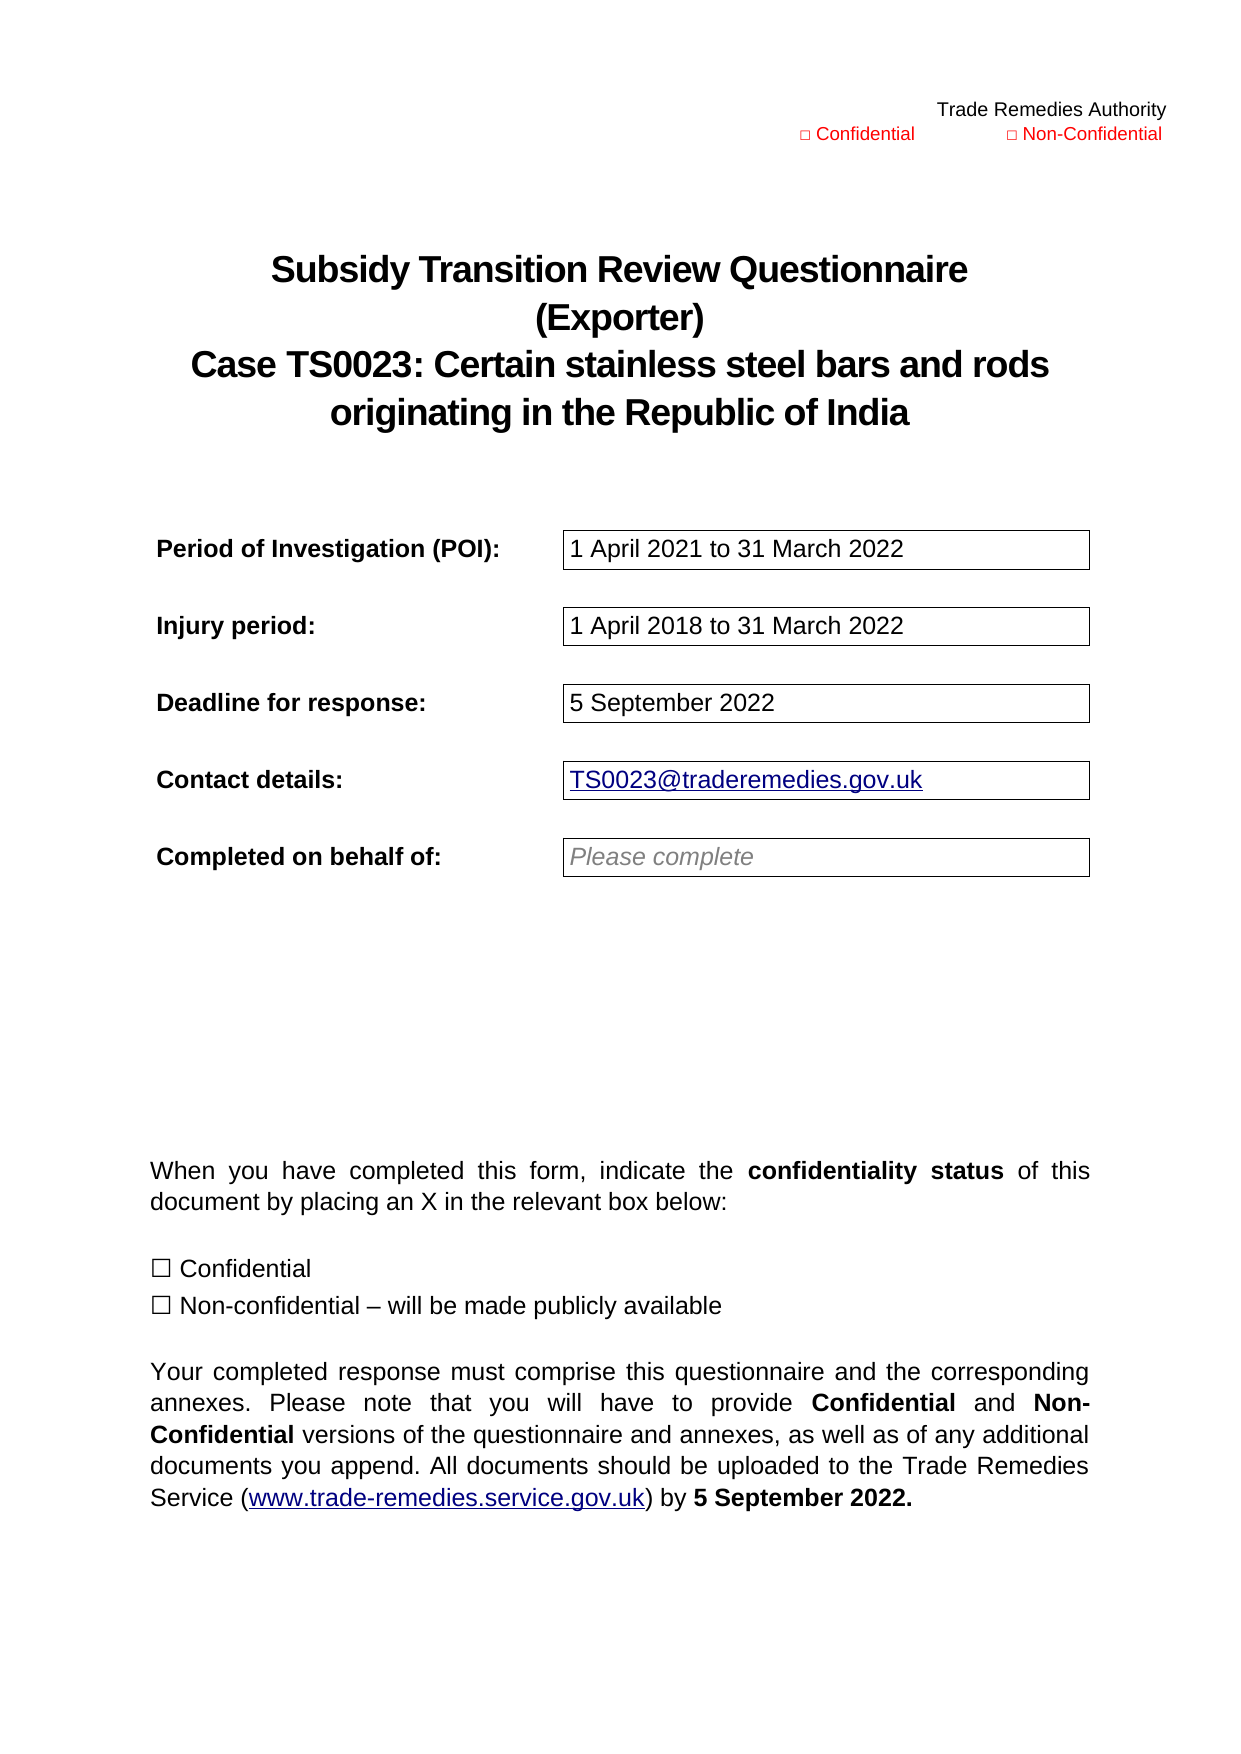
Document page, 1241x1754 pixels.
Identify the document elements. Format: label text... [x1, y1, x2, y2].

table_cell [150, 645, 563, 684]
title Subsidy Transition Review Questionnaire [150, 247, 1090, 291]
table_cell [150, 569, 563, 607]
table_cell Please complete [564, 839, 1089, 876]
table_cell Contact details: [150, 761, 563, 799]
table_cell 1 April 2018 to 31 March 2022 [564, 608, 1089, 645]
table_cell [150, 722, 563, 761]
table_cell Completed on behalf of: [150, 838, 563, 876]
table_cell [564, 646, 1089, 684]
table_cell TS0023@traderemedies.gov.uk [564, 762, 1089, 799]
table_cell [150, 799, 563, 837]
table_header Period of Investigation (POI): [150, 530, 563, 569]
text When you have completed this form, indicate the confidentiality status of this document by placing an X in the relevant box below: [150, 1156, 1090, 1216]
title (Exporter) [150, 295, 1090, 338]
table_cell Injury period: [150, 607, 563, 645]
table_cell Deadline for response: [150, 684, 563, 722]
table_header 1 April 2021 to 31 March 2022 [564, 531, 1089, 569]
table_cell 5 September 2022 [564, 685, 1089, 722]
title Case TS0023: Certain stainless steel bars and rods originating in the Republic of India [150, 342, 1090, 433]
table_cell [564, 723, 1089, 761]
text Your completed response must comprise this questionnaire and the corresponding annexes. Please note that you will have to provide Confidential and Non-Confidential versions of the questionnaire and annexes, as well as of any additional documents you append. All documents should be uploaded to the Trade Remedies Service (www.trade-remedies.service.gov.uk) by 5 September 2022. [150, 1357, 1090, 1512]
table_cell [564, 800, 1089, 837]
text ☐ Confidential [150, 1250, 1090, 1284]
text ☐ Non-confidential – will be made publicly available [150, 1288, 1090, 1322]
table_cell [564, 570, 1089, 607]
